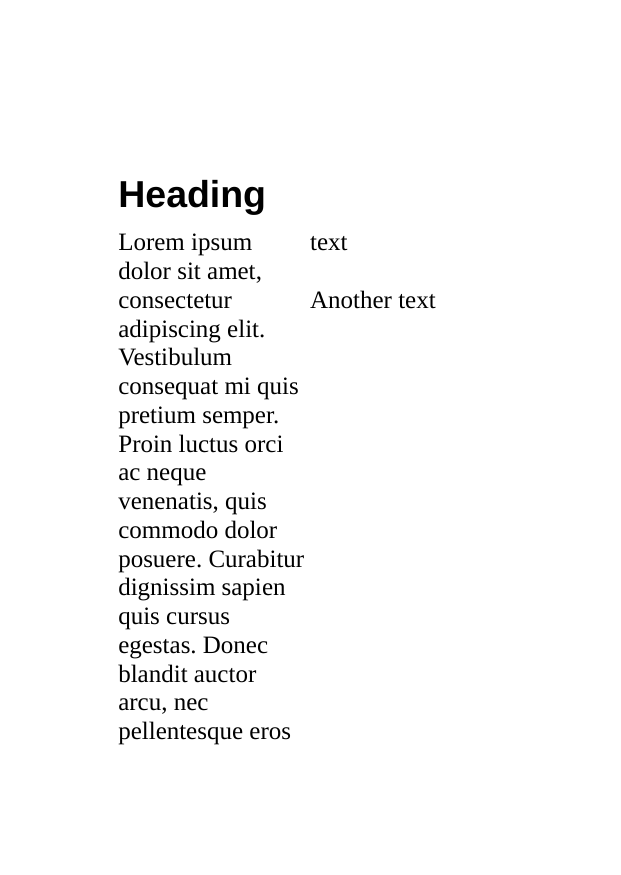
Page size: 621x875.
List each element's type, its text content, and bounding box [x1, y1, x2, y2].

table_header [118, 118, 310, 147]
table_cell Heading [118, 147, 502, 227]
table_cell text [310, 228, 502, 285]
table_cell Lorem ipsum dolor sit amet, consectetur adipiscing elit. Vestibulum consequat mi quis pretium semper. Proin luctus orci ac neque venenatis, quis commodo dolor posuere. Curabitur dignissim sapien quis cursus egestas. Donec blandit auctor arcu, nec pellentesque eros molestie eget. In consectetur aliquam hendrerit. Sed cursus mauris vitae ligula pellentesque, non pellentesque urna aliquet. Mauris tincidunt, nibh eu sollicitudin molestie, dolor sapien congue tortor, a pulvinar sapien turpis sed ante. Donec nec est elementum, euismod nulla in, mollis nunc. [118, 228, 310, 745]
table_cell Another text [310, 285, 502, 745]
table_header [310, 118, 502, 147]
